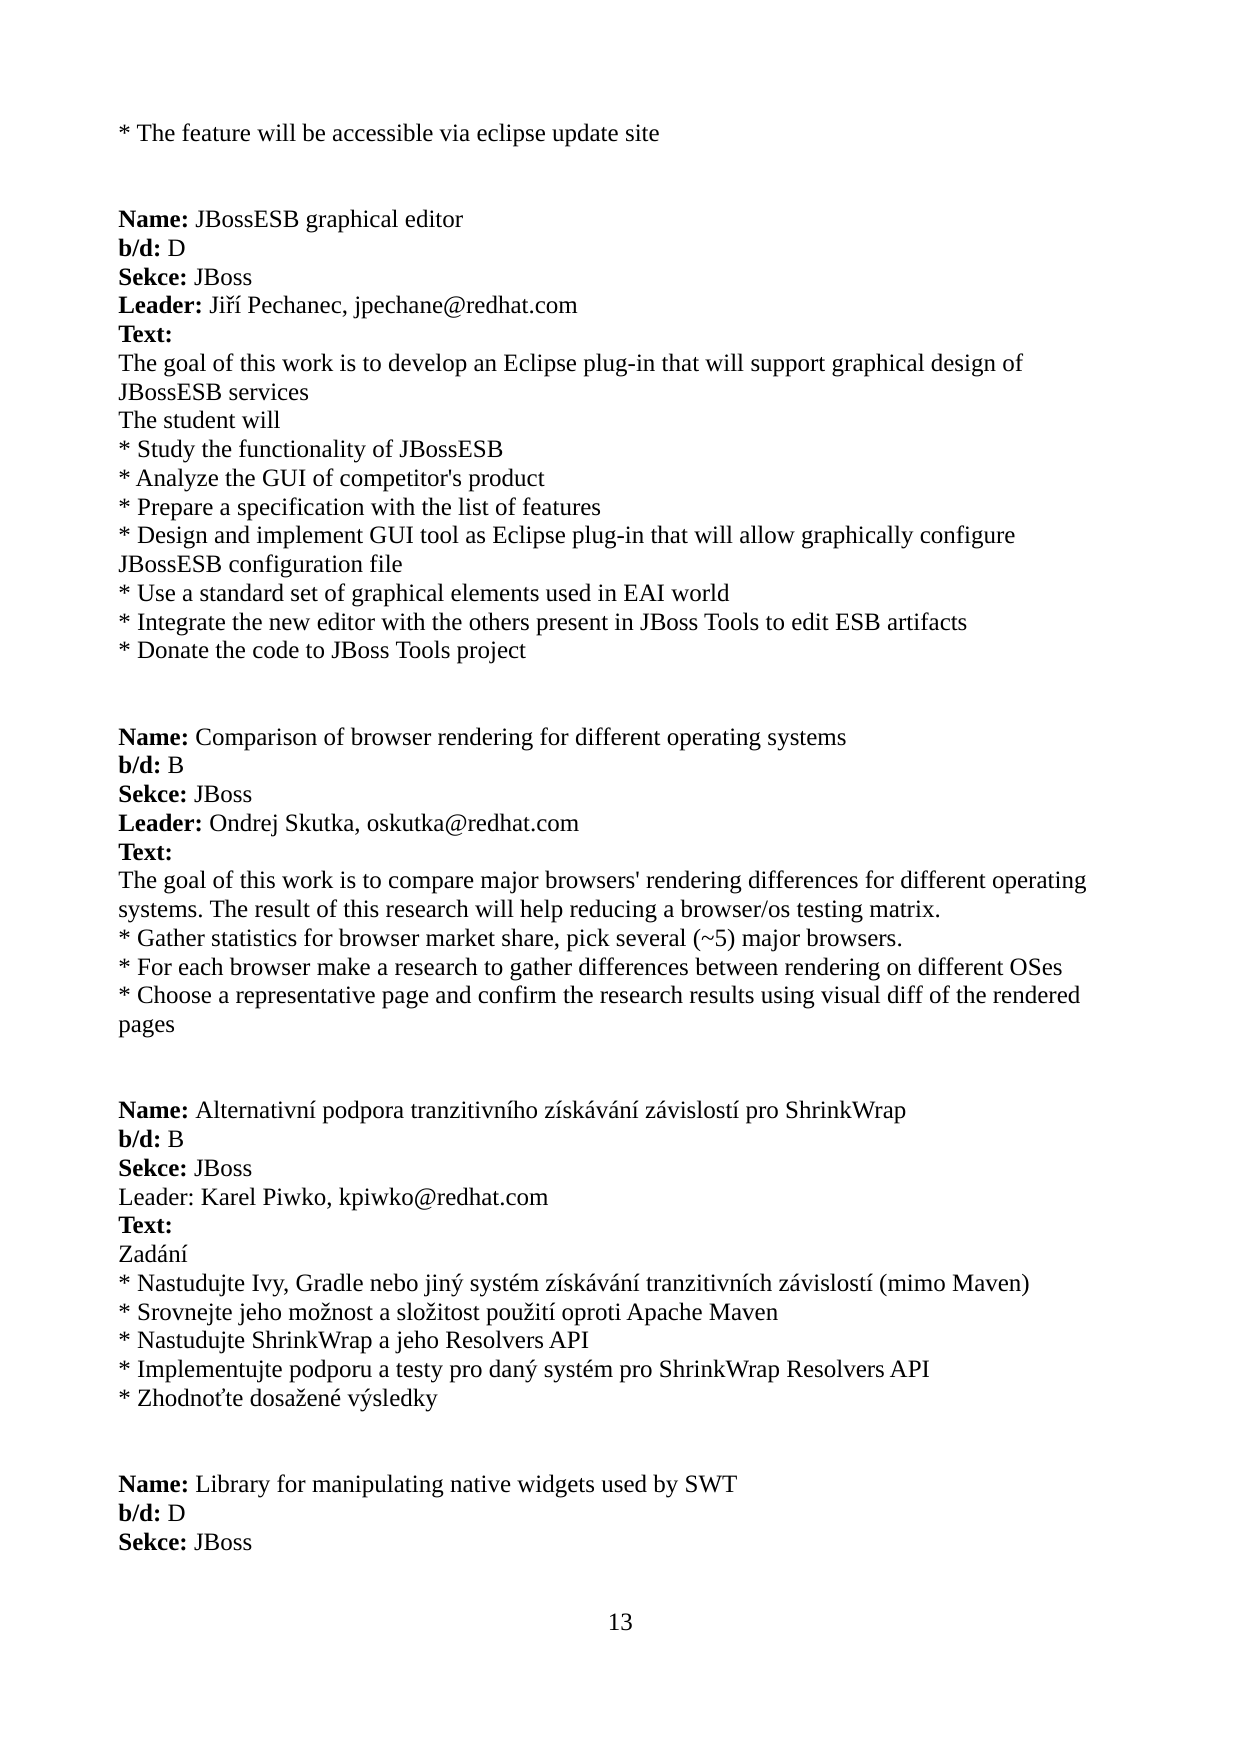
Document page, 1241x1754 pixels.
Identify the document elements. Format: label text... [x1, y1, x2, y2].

text * Analyze the GUI of competitor's product [118, 463, 1122, 492]
text Name: JBossESB graphical editor [118, 204, 1122, 233]
text Name: Library for manipulating native widgets used by SWT [118, 1469, 1122, 1498]
text The student will [118, 406, 1122, 434]
text * Choose a representative page and confirm the research results using visual diff of the rendered pages [118, 981, 1122, 1038]
text * Srovnejte jeho možnost a složitost použití oproti Apache Maven [118, 1297, 1122, 1326]
text b/d: D [118, 1498, 1122, 1527]
text Text: [118, 837, 1122, 866]
text Sekce: JBoss [118, 1153, 1122, 1182]
text Leader: Jiří Pechanec, jpechane@redhat.com [118, 291, 1122, 319]
text Zadání [118, 1239, 1122, 1268]
text * Use a standard set of graphical elements used in EAI world [118, 578, 1122, 607]
text Leader: Karel Piwko, kpiwko@redhat.com [118, 1182, 1122, 1211]
text * Zhodnoťte dosažené výsledky [118, 1383, 1122, 1412]
text * Donate the code to JBoss Tools project [118, 636, 1122, 664]
text b/d: B [118, 751, 1122, 779]
text * Prepare a specification with the list of features [118, 492, 1122, 521]
text b/d: D [118, 233, 1122, 262]
text Text: [118, 1211, 1122, 1239]
text Sekce: JBoss [118, 1527, 1122, 1556]
text * Nastudujte Ivy, Gradle nebo jiný systém získávání tranzitivních závislostí (mimo Maven) [118, 1268, 1122, 1297]
text The goal of this work is to develop an Eclipse plug-in that will support graphical design of JBossESB services [118, 348, 1122, 406]
text b/d: B [118, 1124, 1122, 1153]
text The goal of this work is to compare major browsers' rendering differences for different operating systems. The result of this research will help reducing a browser/os testing matrix. [118, 866, 1122, 923]
text Sekce: JBoss [118, 262, 1122, 291]
text Leader: Ondrej Skutka, oskutka@redhat.com [118, 808, 1122, 837]
text * Implementujte podporu a testy pro daný systém pro ShrinkWrap Resolvers API [118, 1354, 1122, 1383]
text Text: [118, 319, 1122, 348]
text * Study the functionality of JBossESB [118, 434, 1122, 463]
text Name: Comparison of browser rendering for different operating systems [118, 722, 1122, 751]
text * For each browser make a research to gather differences between rendering on different OSes [118, 952, 1122, 981]
text * The feature will be accessible via eclipse update site [118, 118, 1122, 147]
text * Integrate the new editor with the others present in JBoss Tools to edit ESB artifacts [118, 607, 1122, 636]
text Name: Alternativní podpora tranzitivního získávání závislostí pro ShrinkWrap [118, 1096, 1122, 1124]
text Sekce: JBoss [118, 779, 1122, 808]
text * Gather statistics for browser market share, pick several (~5) major browsers. [118, 923, 1122, 952]
text * Design and implement GUI tool as Eclipse plug-in that will allow graphically configure JBossESB configuration file [118, 521, 1122, 578]
text * Nastudujte ShrinkWrap a jeho Resolvers API [118, 1326, 1122, 1354]
